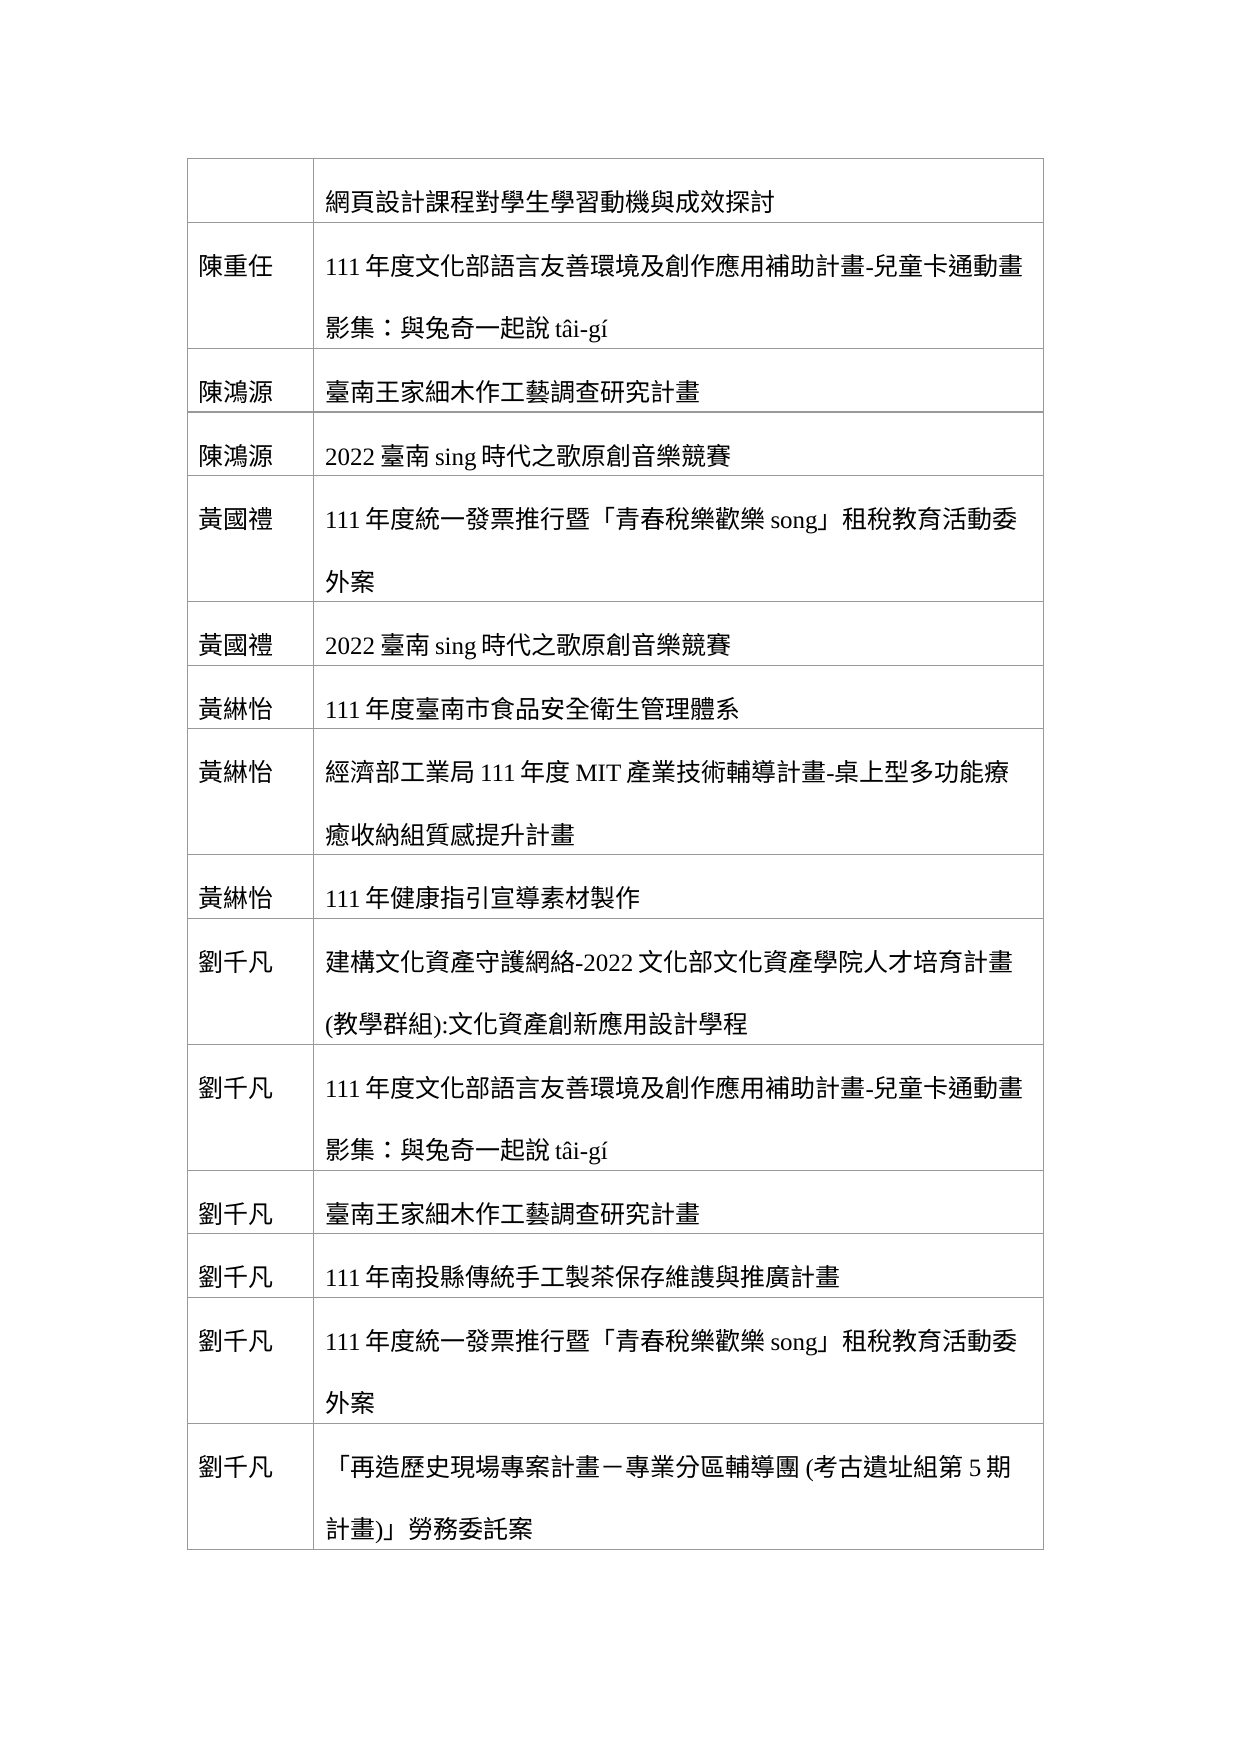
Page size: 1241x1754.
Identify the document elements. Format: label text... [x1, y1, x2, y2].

table_cell 劉千凡 [188, 1298, 313, 1423]
table_cell 黃國禮 [188, 602, 313, 664]
table_cell 2022臺南sing時代之歌原創音樂競賽 [314, 602, 1043, 664]
table_cell 劉千凡 [188, 1045, 313, 1170]
table_cell 111年南投縣傳統手工製茶保存維謢與推廣計畫 [314, 1234, 1043, 1297]
table_cell 經濟部工業局111年度MIT產業技術輔導計畫-桌上型多功能療癒收納組質感提升計畫 [314, 729, 1043, 854]
table_cell 111年健康指引宣導素材製作 [314, 855, 1043, 918]
table_cell 臺南王家細木作工藝調查研究計畫 [314, 349, 1043, 411]
table_cell 黃綝怡 [188, 729, 313, 854]
table_cell 劉千凡 [188, 1234, 313, 1297]
table_cell 111年度文化部語言友善環境及創作應用補助計畫-兒童卡通動畫影集：與兔奇一起說tâi-gí [314, 1045, 1043, 1170]
table_cell 陳鴻源 [188, 349, 313, 411]
table_cell 2022臺南sing時代之歌原創音樂競賽 [314, 413, 1043, 475]
table_cell 建構文化資產守護網絡-2022文化部文化資產學院人才培育計畫(教學群組):文化資產創新應用設計學程 [314, 919, 1043, 1044]
table_cell 陳重任 [188, 223, 313, 348]
table_cell 陳鴻源 [188, 413, 313, 475]
table_cell 黃綝怡 [188, 666, 313, 728]
table_cell 劉千凡 [188, 1424, 313, 1549]
table_cell 劉千凡 [188, 919, 313, 1044]
table_cell 111年度文化部語言友善環境及創作應用補助計畫-兒童卡通動畫影集：與兔奇一起說tâi-gí [314, 223, 1043, 348]
table_cell 網頁設計課程對學生學習動機與成效探討 [314, 159, 1043, 222]
table_cell 劉千凡 [188, 1171, 313, 1233]
table_cell [188, 159, 313, 222]
table_cell 黃綝怡 [188, 855, 313, 918]
table_cell 111年度統一發票推行暨「青春稅樂歡樂song」租稅教育活動委外案 [314, 476, 1043, 601]
table_cell 黃國禮 [188, 476, 313, 601]
table_cell 臺南王家細木作工藝調查研究計畫 [314, 1171, 1043, 1233]
table_cell 111年度臺南市食品安全衛生管理體系 [314, 666, 1043, 728]
table_cell 111年度統一發票推行暨「青春稅樂歡樂song」租稅教育活動委外案 [314, 1298, 1043, 1423]
table_cell 「再造歷史現場專案計畫－專業分區輔導團 (考古遺址組第5期計畫)」勞務委託案 [314, 1424, 1043, 1549]
